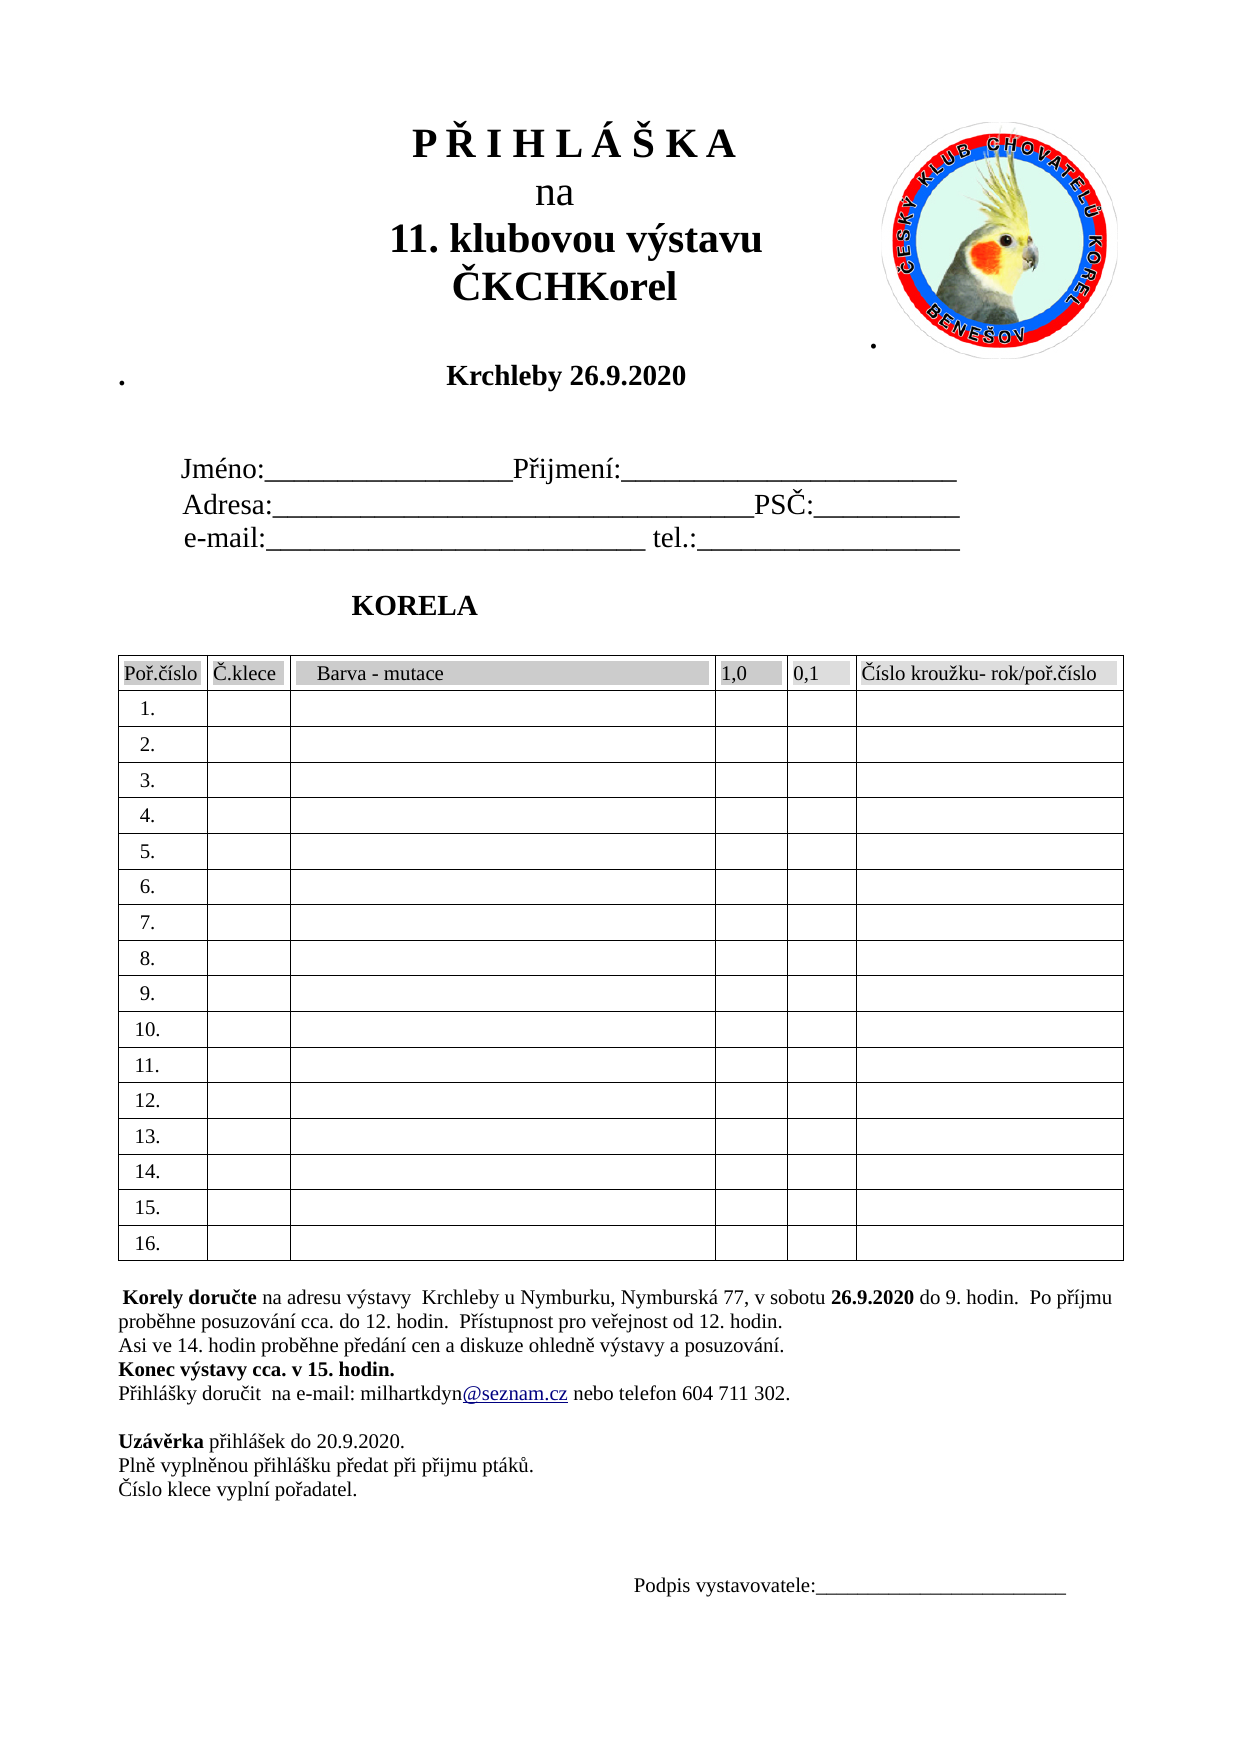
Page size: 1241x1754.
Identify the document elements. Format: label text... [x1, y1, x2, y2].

text P Ř I H L Á Š K A [118, 118, 1122, 166]
text Asi ve 14. hodin proběhne předání cen a diskuze ohledně výstavy a posuzování. [118, 1333, 1122, 1357]
table_cell [716, 763, 787, 797]
table_cell [208, 905, 290, 940]
table_cell [291, 1155, 715, 1189]
table_cell [208, 1012, 290, 1047]
table_cell [716, 1119, 787, 1153]
text Přihlášky doručit na e-mail: milhartkdyn@seznam.cz nebo telefon 604 711 302. [118, 1381, 1122, 1405]
text ČKCHKorel [118, 262, 881, 310]
table_cell [716, 727, 787, 762]
table_cell [291, 976, 715, 1011]
table_header 0,1 [788, 656, 856, 690]
text Korely doručte na adresu výstavy Krchleby u Nymburku, Nymburská 77, v sobotu 26.9.2020 do 9. hodin. Po příjmu proběhne posuzování cca. do 12. hodin. Přístupnost pro veřejnost od 12. hodin. [118, 1284, 1122, 1333]
table_cell [716, 941, 787, 975]
text na [118, 166, 881, 214]
table_cell 5. [119, 834, 207, 868]
table_cell [208, 870, 290, 904]
table_cell [857, 1155, 1123, 1189]
picture [881, 122, 1118, 359]
table_cell [291, 905, 715, 940]
table_cell [208, 727, 290, 762]
table_cell [208, 1119, 290, 1153]
table_cell [716, 1190, 787, 1225]
text Číslo klece vyplní pořadatel. [118, 1477, 1122, 1501]
table_cell [291, 1119, 715, 1153]
table_cell 7. [119, 905, 207, 940]
text 11. klubovou výstavu [118, 214, 881, 262]
table_cell [208, 798, 290, 833]
table_cell [857, 798, 1123, 833]
table_cell 1. [119, 691, 207, 726]
table_cell [291, 1226, 715, 1260]
table_cell [716, 1226, 787, 1260]
table_cell 6. [119, 870, 207, 904]
text KORELA [118, 588, 1122, 621]
table_cell [208, 1048, 290, 1082]
table_header Poř.číslo [119, 656, 207, 690]
table_header 1,0 [716, 656, 787, 690]
table_cell [857, 905, 1123, 940]
table_cell [291, 798, 715, 833]
table_cell [291, 763, 715, 797]
table_cell [291, 1048, 715, 1082]
table_cell [716, 1155, 787, 1189]
table_cell [857, 1048, 1123, 1082]
table_cell [788, 870, 856, 904]
table_cell [857, 1012, 1123, 1047]
table_cell [291, 1083, 715, 1118]
table_cell [716, 1048, 787, 1082]
table_cell [716, 691, 787, 726]
text e-mail:__________________________ tel.:__________________ [118, 521, 1122, 554]
table_cell [208, 976, 290, 1011]
table_cell [788, 727, 856, 762]
table_cell [788, 1048, 856, 1082]
text . . Krchleby 26.9.2020 [118, 310, 1122, 391]
table_header Barva - mutace [291, 656, 715, 690]
table_cell 10. [119, 1012, 207, 1047]
table_cell [788, 834, 856, 868]
text Jméno:_________________Přijmení:_______________________ [118, 439, 1122, 487]
table_cell [291, 1012, 715, 1047]
table_cell [857, 1083, 1123, 1118]
table_cell [857, 763, 1123, 797]
table_cell [857, 834, 1123, 868]
table_cell [788, 941, 856, 975]
table_cell [291, 727, 715, 762]
table_cell [788, 691, 856, 726]
text Plně vyplněnou přihlášku předat při přijmu ptáků. [118, 1453, 1122, 1477]
table_cell [788, 1083, 856, 1118]
table_cell [857, 727, 1123, 762]
table_cell [208, 1083, 290, 1118]
table_cell [716, 976, 787, 1011]
table_header Č.klece [208, 656, 290, 690]
table_cell [788, 1226, 856, 1260]
table_cell [857, 870, 1123, 904]
table_cell 15. [119, 1190, 207, 1225]
table_cell [291, 870, 715, 904]
table_cell [857, 1119, 1123, 1153]
table_cell [788, 1155, 856, 1189]
table_cell 14. [119, 1155, 207, 1189]
text Podpis vystavovatele:________________________ [118, 1573, 1122, 1597]
table_cell [208, 691, 290, 726]
table_header Číslo kroužku- rok/poř.číslo [857, 656, 1123, 690]
text [1118, 166, 1122, 214]
table_cell [788, 905, 856, 940]
text Uzávěrka přihlášek do 20.9.2020. [118, 1429, 1122, 1453]
table_cell [857, 1190, 1123, 1225]
table_cell [857, 1226, 1123, 1260]
table_cell [788, 1012, 856, 1047]
table_cell [716, 905, 787, 940]
table_cell 16. [119, 1226, 207, 1260]
table_cell [857, 976, 1123, 1011]
table_cell [208, 1155, 290, 1189]
table_cell 2. [119, 727, 207, 762]
text Adresa:_________________________________PSČ:__________ [118, 487, 1122, 521]
table_cell 8. [119, 941, 207, 975]
table_cell 3. [119, 763, 207, 797]
text [1118, 262, 1122, 310]
table_cell [788, 763, 856, 797]
table_cell [291, 1190, 715, 1225]
table_cell [716, 870, 787, 904]
table_cell [208, 834, 290, 868]
table_cell [208, 763, 290, 797]
table_cell [208, 1226, 290, 1260]
table_cell [857, 691, 1123, 726]
table_cell [291, 834, 715, 868]
table_cell 12. [119, 1083, 207, 1118]
table_cell [716, 1083, 787, 1118]
table_cell [291, 691, 715, 726]
table_cell [291, 941, 715, 975]
table_cell [716, 1012, 787, 1047]
table_cell 13. [119, 1119, 207, 1153]
table_cell [788, 976, 856, 1011]
table_cell [857, 941, 1123, 975]
table_cell 4. [119, 798, 207, 833]
table_cell [788, 1190, 856, 1225]
table_cell [208, 1190, 290, 1225]
table_cell [788, 798, 856, 833]
table_cell [788, 1119, 856, 1153]
table_cell 9. [119, 976, 207, 1011]
text Konec výstavy cca. v 15. hodin. [118, 1357, 1122, 1381]
table_cell [716, 798, 787, 833]
table_cell 11. [119, 1048, 207, 1082]
table_cell [716, 834, 787, 868]
table_cell [208, 941, 290, 975]
